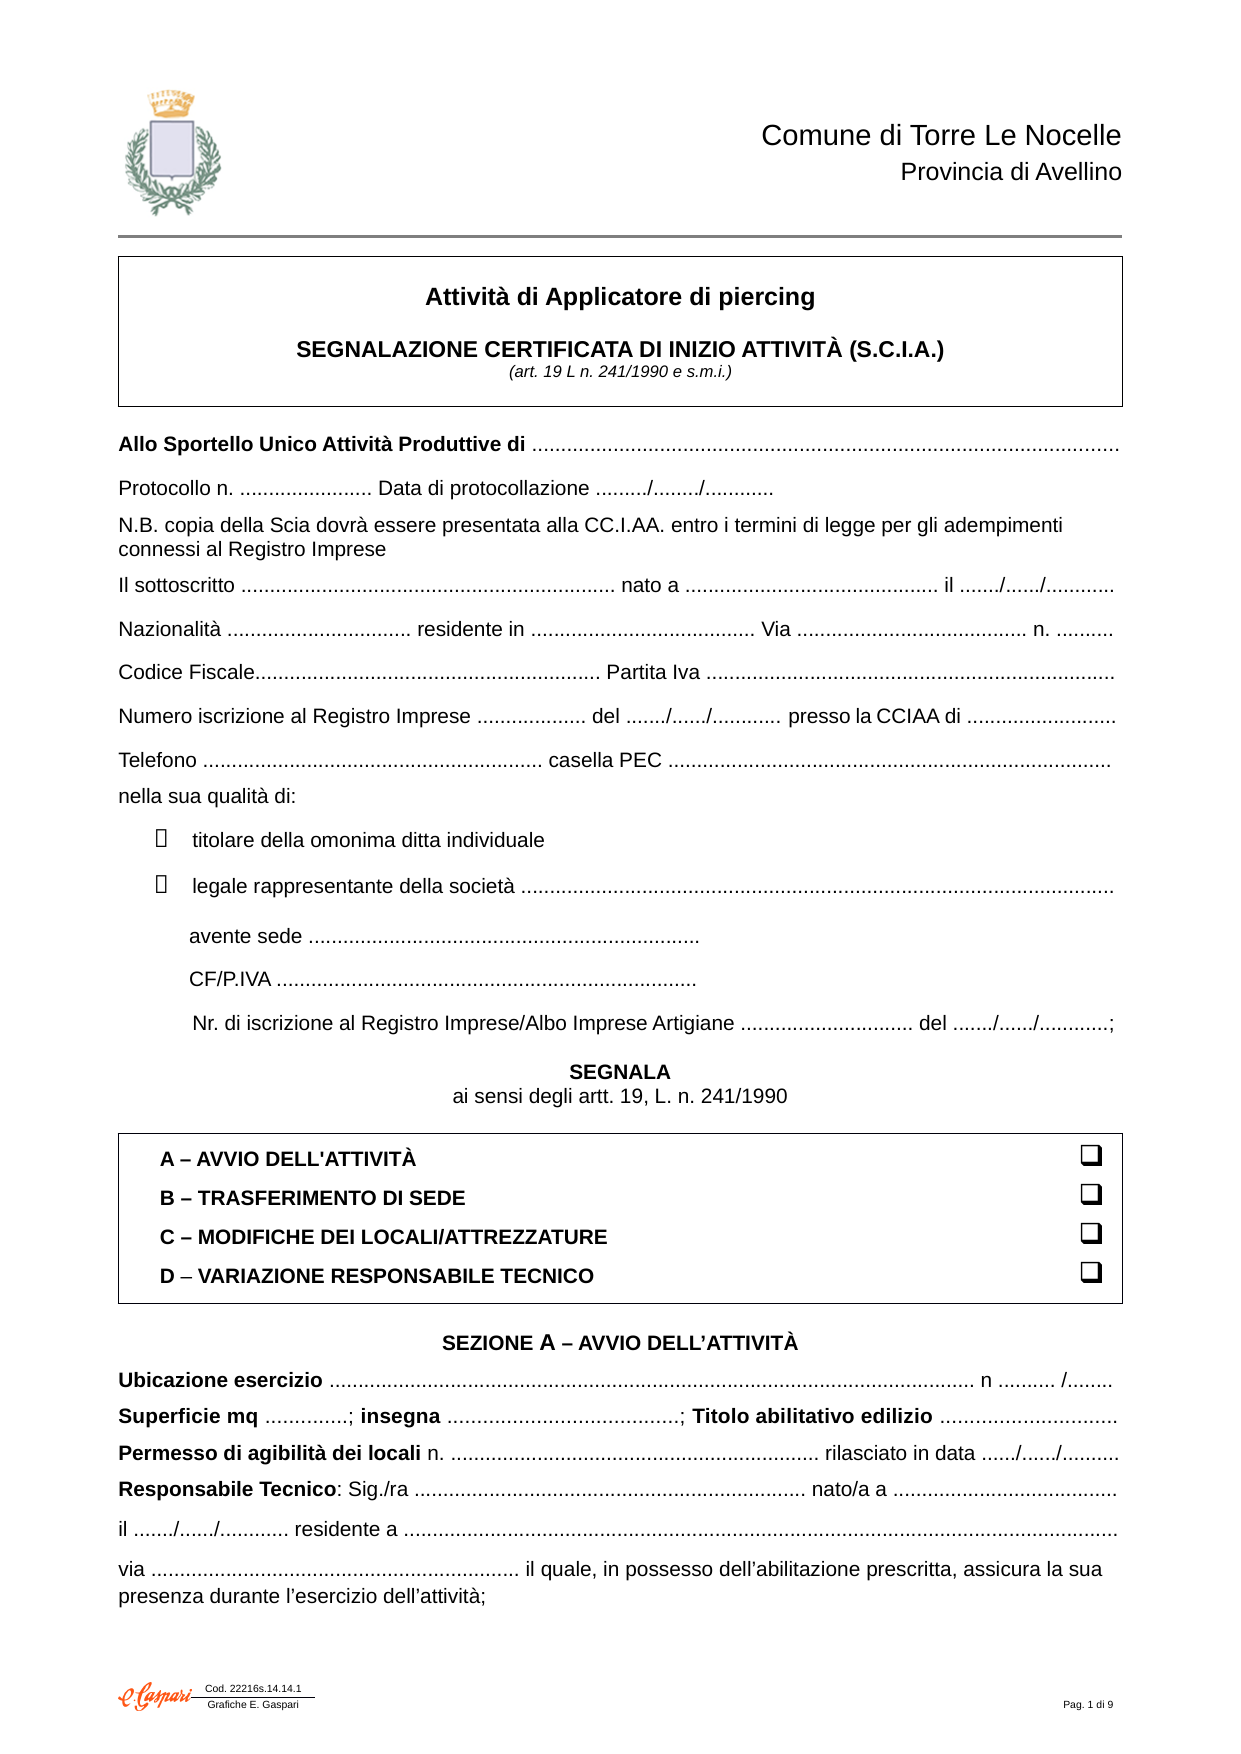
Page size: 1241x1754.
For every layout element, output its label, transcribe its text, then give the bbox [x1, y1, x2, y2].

text  legale rappresentante della società ....................................................................................................... [153, 867, 1122, 901]
text Superficie mq ..............; insegna .......................................; Titolo abilitativo edilizio .............................. [118, 1404, 1122, 1428]
text Responsabile Tecnico: Sig./ra .................................................................... nato/a a ....................................... [118, 1477, 1122, 1501]
text Nr. di iscrizione al Registro Imprese/Albo Imprese Artigiane .............................. del ......./....../............; [192, 1011, 1122, 1035]
text ai sensi degli artt. 19, L. n. 241/1990 [118, 1084, 1122, 1108]
text Comune di Torre Le Nocelle [118, 118, 1122, 152]
text Il sottoscritto ................................................................. nato a ............................................ il ......./....../............ [118, 573, 1122, 597]
text Allo Sportello Unico Attività Produttive di [118, 432, 1122, 456]
text SEGNALA [118, 1060, 1122, 1084]
text avente sede .................................................................... [189, 924, 1122, 948]
text SEZIONE A – AVVIO DELL’ATTIVITà [118, 1329, 1122, 1355]
table_header Attività di Applicatore di piercing SEGNALAZIONE CERTIFICATA DI INIZIO ATTIVITÀ (S.C.I.A.) (art. 19 L n. 241/1990 e s.m.i.) [119, 257, 1122, 406]
picture [122, 152, 224, 157]
table_header A – AVVIO DELL'ATTIVITÀ  B – TRASFERIMENTO DI SEDE  C – MODIFICHE DEI LOCALI/ATTREZZATURE  D – VARIAZIONE RESPONSABILE TECNICO  [119, 1134, 1122, 1303]
text N.B. copia della Scia dovrà essere presentata alla CC.I.AA. entro i termini di legge per gli adempimenti connessi al Registro Imprese [118, 512, 1122, 560]
text Ubicazione esercizio ................................................................................................................ n .......... /........ [118, 1367, 1122, 1391]
text Codice Fiscale............................................................ Partita Iva ....................................................................... [118, 660, 1122, 684]
text nella sua qualità di: [118, 784, 1122, 808]
text il ......./....../............ residente a ............................................................................................................................ [118, 1517, 1122, 1541]
picture [122, 87, 224, 118]
picture [122, 185, 224, 219]
picture [118, 1682, 192, 1711]
text  titolare della omonima ditta individuale [153, 820, 1122, 854]
text Permesso di agibilità dei locali n. ................................................................ rilasciato in data ....../....../.......... [118, 1440, 1122, 1464]
text Numero iscrizione al Registro Imprese ................... del ......./....../............ presso la CCIAA di .......................... [118, 704, 1122, 728]
text Nazionalità ................................ residente in ....................................... Via ........................................ n. .......... [118, 616, 1122, 640]
text Provincia di Avellino [118, 157, 1122, 185]
text Telefono ........................................................... casella PEC ............................................................................. [118, 747, 1122, 771]
text CF/P.IVA ......................................................................... [189, 967, 1122, 991]
text Protocollo n. ....................... Data di protocollazione ........./......../............ [118, 476, 1122, 500]
text via ................................................................ il quale, in possesso dell’abilitazione prescritta, assicura la sua presenza durante l’esercizio dell’attività; [118, 1557, 1104, 1608]
